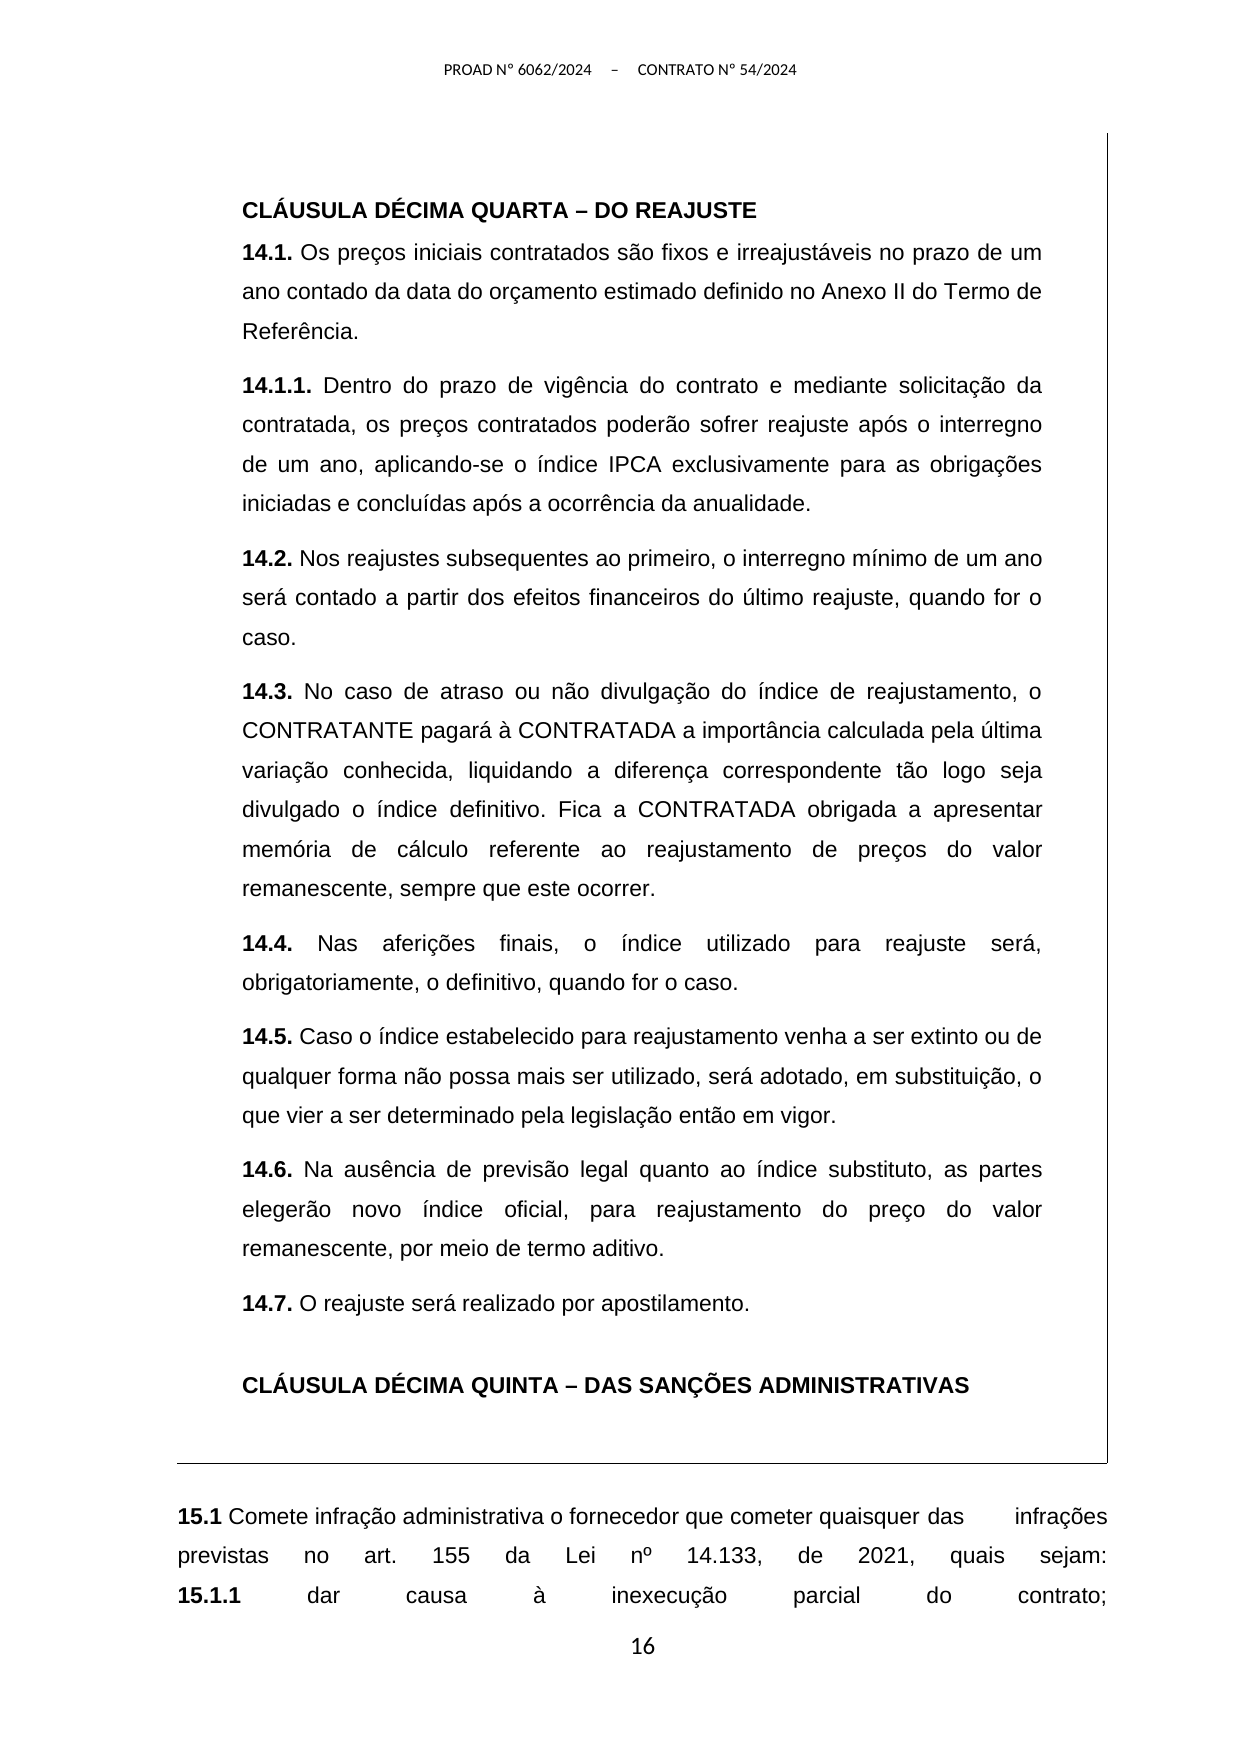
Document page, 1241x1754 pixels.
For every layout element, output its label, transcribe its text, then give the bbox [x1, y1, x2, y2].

text 14.1. Os preços iniciais contratados são fixos e irreajustáveis no prazo de um ano contado da data do orçamento estimado definido no Anexo II do Termo de Referência. [177, 174, 1107, 307]
text CLÁUSULA DÉCIMA QUARTA – DO REAJUSTE [177, 133, 1107, 174]
text 14.7. O reajuste será realizado por apostilamento. [177, 1225, 1107, 1307]
text 14.4. Nas aferições finais, o índice utilizado para reajuste será, obrigatoriamente, o definitivo, quando for o caso. [177, 865, 1107, 959]
text 14.5. Caso o índice estabelecido para reajustamento venha a ser extinto ou de qualquer forma não possa mais ser utilizado, será adotado, em substituição, o que vier a ser determinado pela legislação então em vigor. [177, 959, 1107, 1092]
text CLÁUSULA DÉCIMA QUINTA – DAS SANÇÕES ADMINISTRATIVAS [177, 1307, 1107, 1463]
text 14.2. Nos reajustes subsequentes ao primeiro, o interregno mínimo de um ano será contado a partir dos efeitos financeiros do último reajuste, quando for o caso. [177, 480, 1107, 613]
text 15.1 Comete infração administrativa o fornecedor que cometer quaisquer das infrações previstas no art. 155 da Lei nº 14.133, de 2021, quais sejam: 15.1.1 dar causa à inexecução parcial do contrato; [177, 1503, 1107, 1608]
text 14.3. No caso de atraso ou não divulgação do índice de reajustamento, o CONTRATANTE pagará à CONTRATADA a importância calculada pela última variação conhecida, liquidando a diferença correspondente tão logo seja divulgado o índice definitivo. Fica a CONTRATADA obrigada a apresentar memória de cálculo referente ao reajustamento de preços do valor remanescente, sempre que este ocorrer. [177, 613, 1107, 865]
text 14.6. Na ausência de previsão legal quanto ao índice substituto, as partes elegerão novo índice oficial, para reajustamento do preço do valor remanescente, por meio de termo aditivo. [177, 1092, 1107, 1225]
text 14.1.1. Dentro do prazo de vigência do contrato e mediante solicitação da contratada, os preços contratados poderão sofrer reajuste após o interregno de um ano, aplicando-se o índice IPCA exclusivamente para as obrigações iniciadas e concluídas após a ocorrência da anualidade. [177, 307, 1107, 480]
